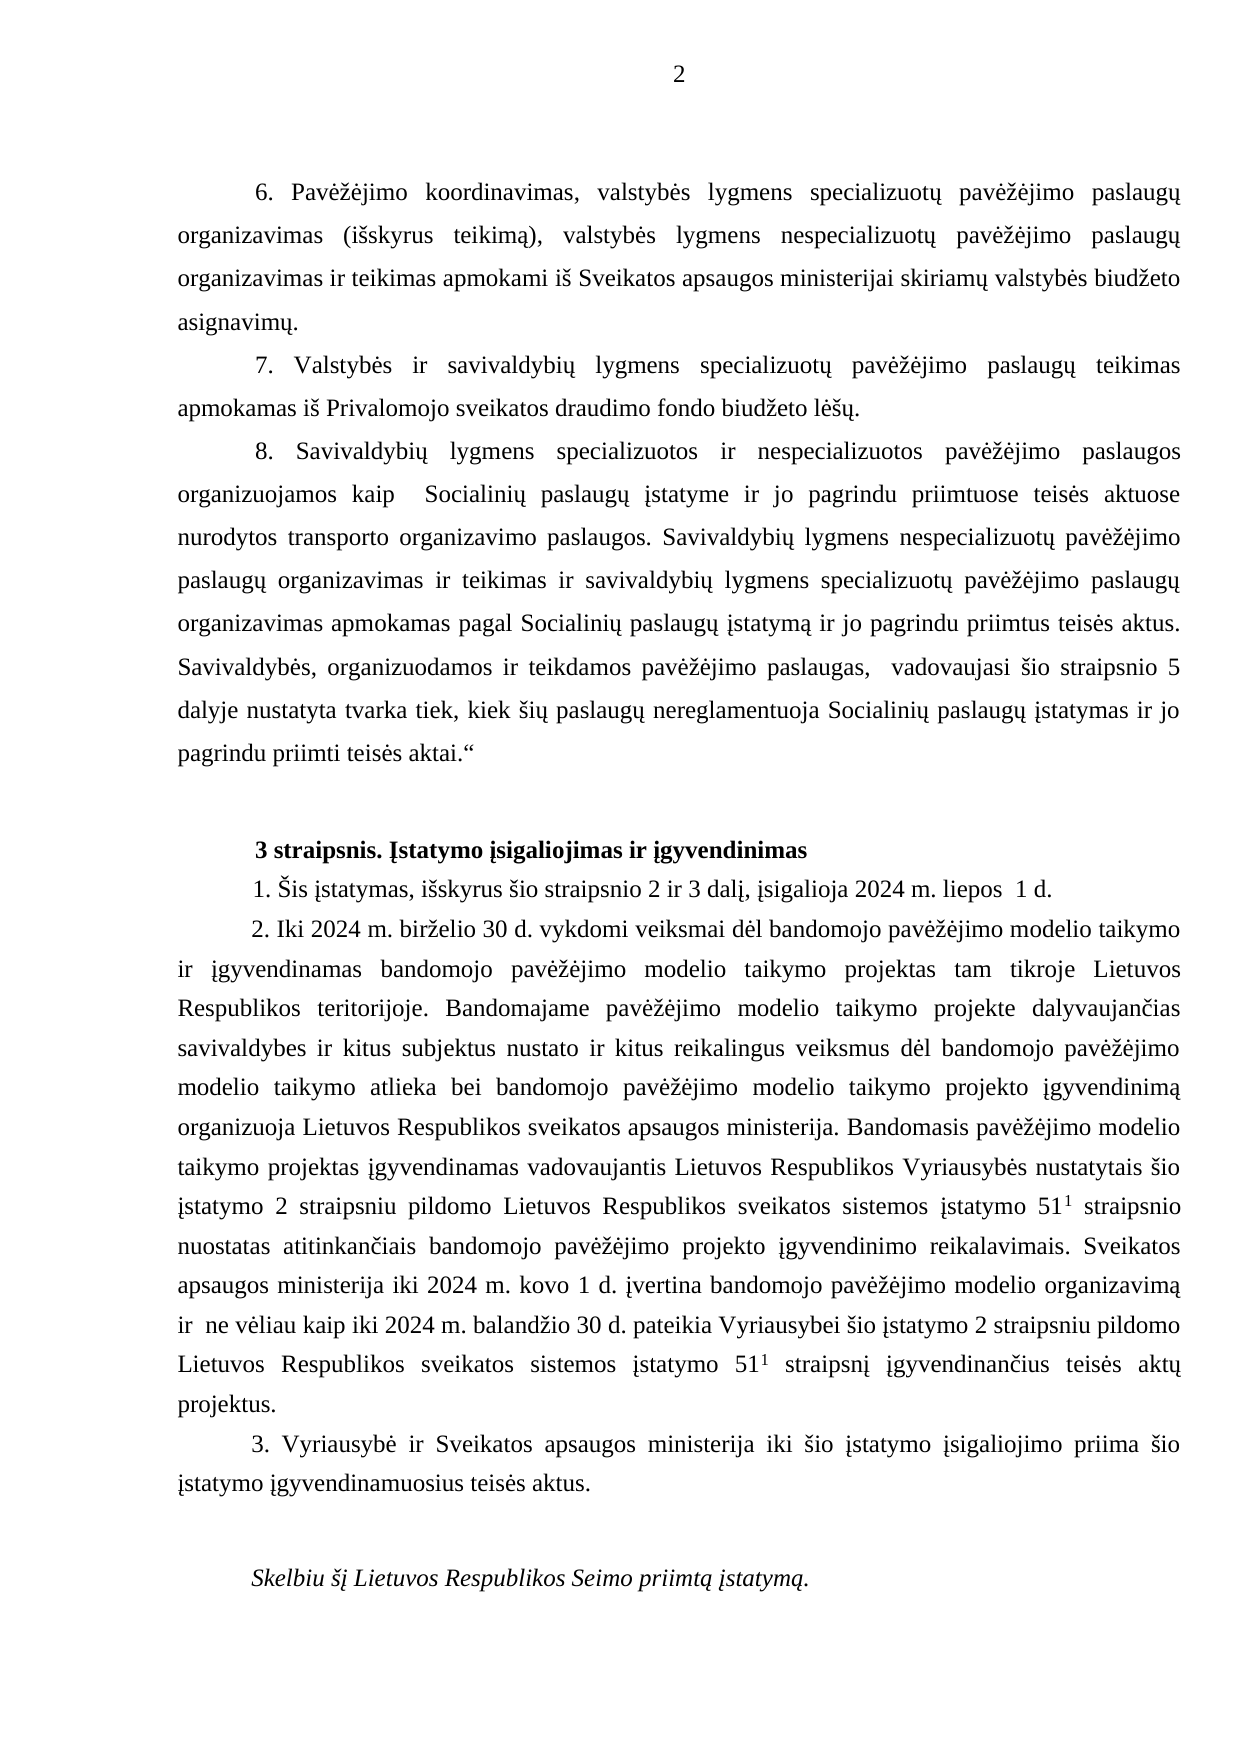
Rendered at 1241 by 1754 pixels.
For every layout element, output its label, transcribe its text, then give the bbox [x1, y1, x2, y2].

text 3 straipsnis. Įstatymo įsigaliojimas ir įgyvendinimas [177, 824, 1181, 864]
text 8. Savivaldybių lygmens specializuotos ir nespecializuotos pavėžėjimo paslaugos organizuojamos kaip Socialinių paslaugų įstatyme ir jo pagrindu priimtuose teisės aktuose nurodytos transporto organizavimo paslaugos. Savivaldybių lygmens nespecializuotų pavėžėjimo paslaugų organizavimas ir teikimas ir savivaldybių lygmens specializuotų pavėžėjimo paslaugų organizavimas apmokamas pagal Socialinių paslaugų įstatymą ir jo pagrindu priimtus teisės aktus. Savivaldybės, organizuodamos ir teikdamos pavėžėjimo paslaugas, vadovaujasi šio straipsnio 5 dalyje nustatyta tvarka tiek, kiek šių paslaugų nereglamentuoja Socialinių paslaugų įstatymas ir jo pagrindu priimti teisės aktai.“ [177, 436, 1181, 767]
text 7. Valstybės ir savivaldybių lygmens specializuotų pavėžėjimo paslaugų teikimas apmokamas iš Privalomojo sveikatos draudimo fondo biudžeto lėšų. [177, 350, 1181, 422]
text 6. Pavėžėjimo koordinavimas, valstybės lygmens specializuotų pavėžėjimo paslaugų organizavimas (išskyrus teikimą), valstybės lygmens nespecializuotų pavėžėjimo paslaugų organizavimas ir teikimas apmokami iš Sveikatos apsaugos ministerijai skiriamų valstybės biudžeto asignavimų. [177, 177, 1181, 335]
text Skelbiu šį Lietuvos Respublikos Seimo priimtą įstatymą. [177, 1563, 1181, 1592]
text 1. Šis įstatymas, išskyrus šio straipsnio 2 ir 3 dalį, įsigalioja 2024 m. liepos 1 d. [252, 864, 1181, 903]
text 3. Vyriausybė ir Sveikatos apsaugos ministerija iki šio įstatymo įsigaliojimo priima šio įstatymo įgyvendinamuosius teisės aktus. [177, 1418, 1181, 1497]
text 2. Iki 2024 m. birželio 30 d. vykdomi veiksmai dėl bandomojo pavėžėjimo modelio taikymo ir įgyvendinamas bandomojo pavėžėjimo modelio taikymo projektas tam tikroje Lietuvos Respublikos teritorijoje. Bandomajame pavėžėjimo modelio taikymo projekte dalyvaujančias savivaldybes ir kitus subjektus nustato ir kitus reikalingus veiksmus dėl bandomojo pavėžėjimo modelio taikymo atlieka bei bandomojo pavėžėjimo modelio taikymo projekto įgyvendinimą organizuoja Lietuvos Respublikos sveikatos apsaugos ministerija. Bandomasis pavėžėjimo modelio taikymo projektas įgyvendinamas vadovaujantis Lietuvos Respublikos Vyriausybės nustatytais šio įstatymo 2 straipsniu pildomo Lietuvos Respublikos sveikatos sistemos įstatymo 511 straipsnio nuostatas atitinkančiais bandomojo pavėžėjimo projekto įgyvendinimo reikalavimais. Sveikatos apsaugos ministerija iki 2024 m. kovo 1 d. įvertina bandomojo pavėžėjimo modelio organizavimą ir ne vėliau kaip iki 2024 m. balandžio 30 d. pateikia Vyriausybei šio įstatymo 2 straipsniu pildomo Lietuvos Respublikos sveikatos sistemos įstatymo 511 straipsnį įgyvendinančius teisės aktų projektus. [177, 903, 1181, 1418]
